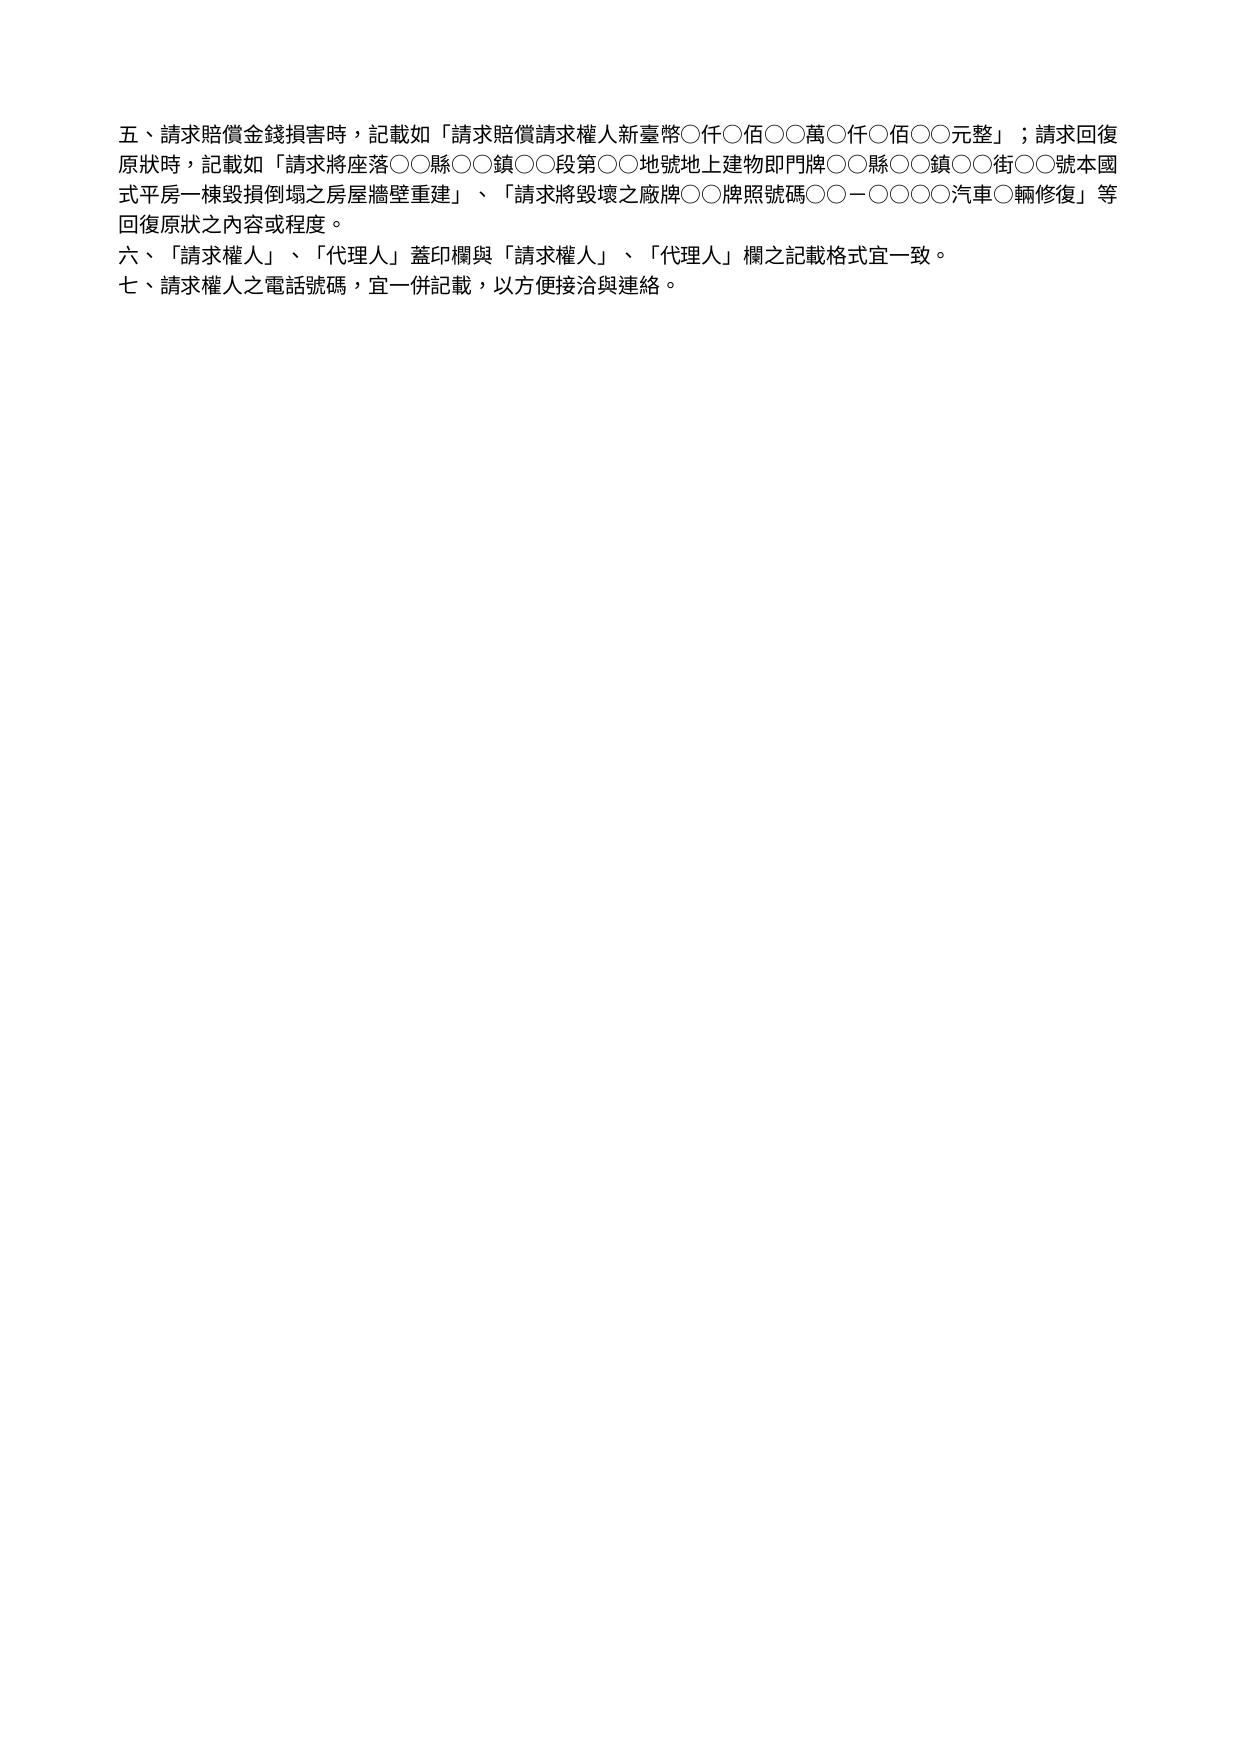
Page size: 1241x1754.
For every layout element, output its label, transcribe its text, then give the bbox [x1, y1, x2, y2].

text 七、請求權人之電話號碼，宜一併記載，以方便接洽與連絡。 [118, 269, 1122, 299]
text 六、「請求權人」、「代理人」蓋印欄與「請求權人」、「代理人」欄之記載格式宜一致。 [118, 239, 1122, 269]
text 五、請求賠償金錢損害時，記載如「請求賠償請求權人新臺幣○仟○佰○○萬○仟○佰○○元整」；請求回復原狀時，記載如「請求將座落○○縣○○鎮○○段第○○地號地上建物即門牌○○縣○○鎮○○街○○號本國式平房一棟毀損倒塌之房屋牆壁重建」、「請求將毀壞之廠牌○○牌照號碼○○－○○○○汽車○輛修復」等回復原狀之內容或程度。 [118, 118, 1122, 239]
